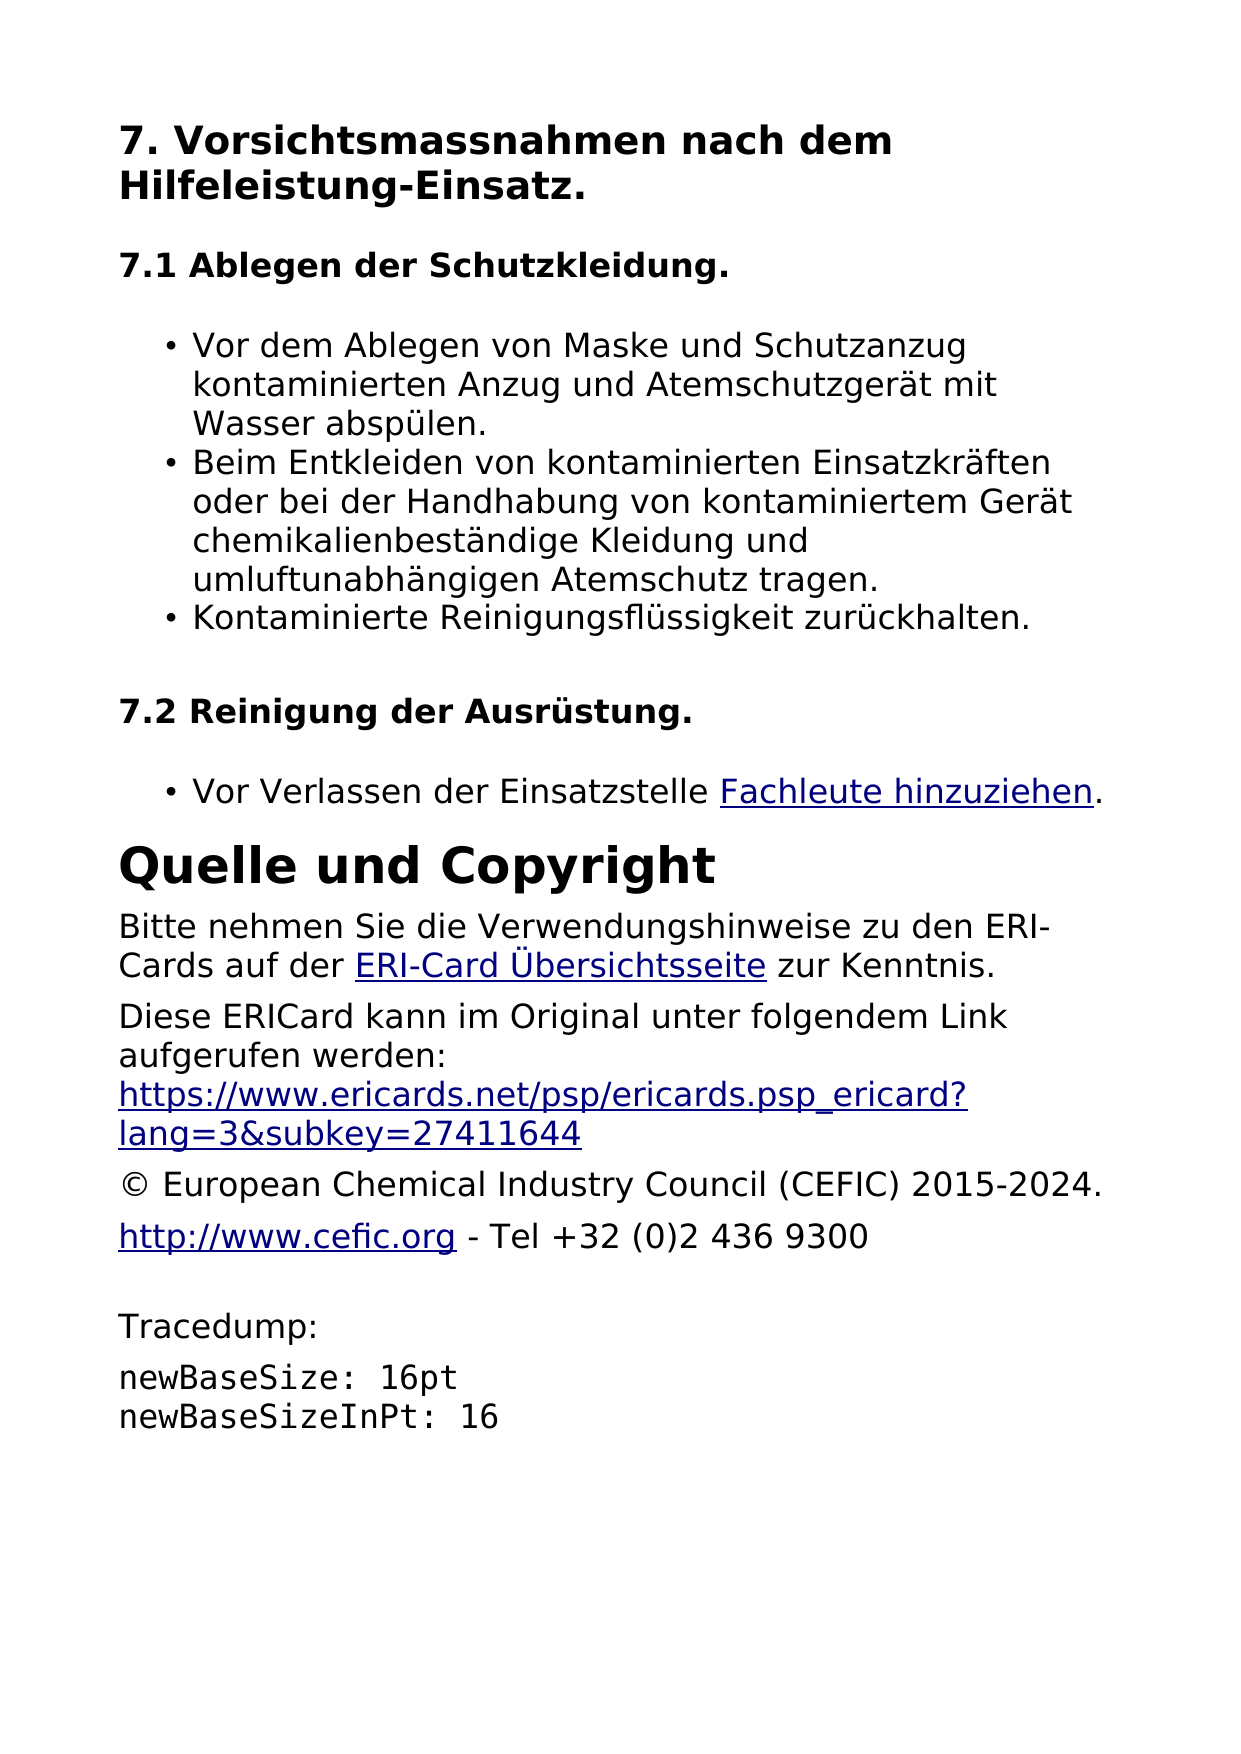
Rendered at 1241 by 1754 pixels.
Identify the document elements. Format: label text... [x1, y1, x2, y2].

list Beim Entkleiden von kontaminierten Einsatzkräften oder bei der Handhabung von kontaminiertem Gerät chemikalienbeständige Kleidung und umluftunabhängigen Atemschutz tragen. [177, 443, 1122, 599]
text Diese ERICard kann im Original unter folgendem Link aufgerufen werden: https://www.ericards.net/psp/ericards.psp_ericard?lang=3&subkey=27411644 [118, 998, 1122, 1153]
subtitle 7.1 Ablegen der Schutzkleidung. [118, 246, 1122, 285]
subtitle Quelle und Copyright [118, 837, 1122, 895]
text © European Chemical Industry Council (CEFIC) 2015-2024. [118, 1166, 1122, 1204]
text Bitte nehmen Sie die Verwendungshinweise zu den ERI-Cards auf der ERI-Card Übersichtsseite zur Kenntnis. [118, 908, 1122, 985]
text http://www.cefic.org - Tel +32 (0)2 436 9300 [118, 1217, 1122, 1256]
list Vor Verlassen der Einsatzstelle Fachleute hinzuziehen. [177, 773, 1122, 812]
subtitle 7.2 Reinigung der Ausrüstung. [118, 692, 1122, 731]
text newBaseSize: 16pt newBaseSizeInPt: 16 [118, 1359, 1122, 1436]
list Kontaminierte Reinigungsflüssigkeit zurückhalten. [177, 599, 1122, 638]
subtitle 7. Vorsichtsmassnahmen nach dem Hilfeleistung-Einsatz. [118, 118, 1122, 208]
list Vor dem Ablegen von Maske und Schutzanzug kontaminierten Anzug und Atemschutzgerät mit Wasser abspülen. [177, 327, 1122, 443]
text Tracedump: [118, 1268, 1122, 1346]
